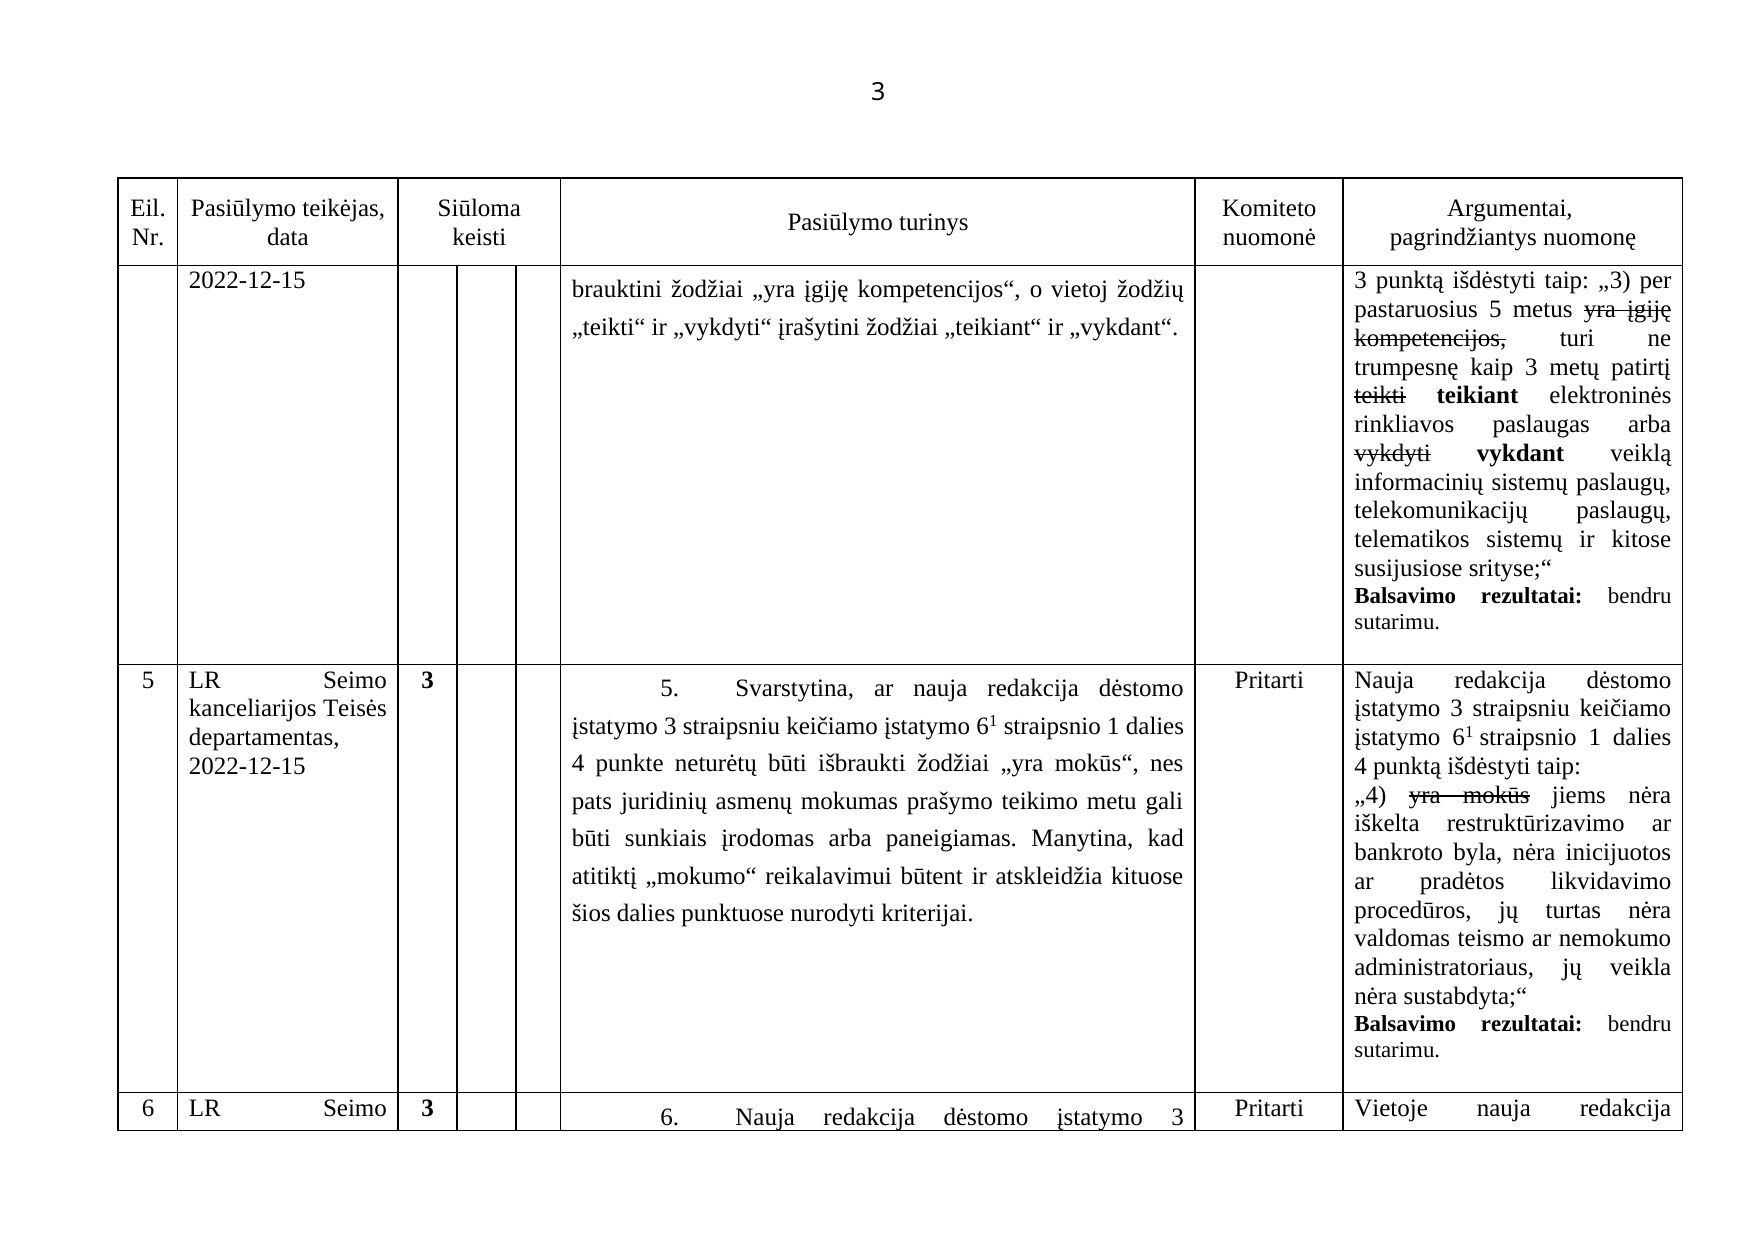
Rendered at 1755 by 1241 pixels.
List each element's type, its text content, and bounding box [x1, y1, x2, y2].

table_header Komiteto nuomonė [1196, 179, 1342, 265]
table_cell 6 [119, 1093, 177, 1130]
table_cell [458, 266, 515, 664]
table_header Eil. Nr. [119, 179, 177, 265]
table_cell [517, 1093, 560, 1130]
table_cell LR Seimo [178, 1093, 397, 1130]
table_cell [458, 665, 515, 1092]
table_cell 6. Nauja redakcija dėstomo įstatymo 3 [561, 1093, 1194, 1130]
table_cell [399, 266, 456, 664]
table_cell brauktini žodžiai „yra įgiję kompetencijos“, o vietoj žodžių „teikti“ ir „vykdyti“ įrašytini žodžiai „teikiant“ ir „vykdant“. [561, 266, 1194, 664]
table_cell 3 [399, 1093, 456, 1130]
table_cell [517, 266, 560, 664]
table_cell Vietoje nauja redakcija [1344, 1093, 1682, 1130]
table_cell [517, 665, 560, 1092]
table_cell 5. Svarstytina, ar nauja redakcija dėstomo įstatymo 3 straipsniu keičiamo įstatymo 61 straipsnio 1 dalies 4 punkte neturėtų būti išbraukti žodžiai „yra mokūs“, nes pats juridinių asmenų mokumas prašymo teikimo metu gali būti sunkiais įrodomas arba paneigiamas. Manytina, kad atitiktį „mokumo“ reikalavimui būtent ir atskleidžia kituose šios dalies punktuose nurodyti kriterijai. [561, 665, 1194, 1092]
table_cell [1196, 266, 1342, 664]
table_header Argumentai, pagrindžiantys nuomonę [1344, 179, 1682, 265]
table_cell Pritarti [1196, 665, 1342, 1092]
table_header Pasiūlymo teikėjas, data [178, 179, 397, 265]
table_cell LR Seimo kanceliarijos Teisės departamentas, 2022-12-15 [178, 665, 397, 1092]
table_cell [119, 266, 177, 664]
table_header Siūloma keisti [399, 179, 560, 265]
table_cell 3 [399, 665, 456, 1092]
table_cell 2022-12-15 [178, 266, 397, 664]
table_cell [458, 1093, 515, 1130]
table_header Pasiūlymo turinys [561, 179, 1194, 265]
table_cell 5 [119, 665, 177, 1092]
table_cell Pritarti [1196, 1093, 1342, 1130]
